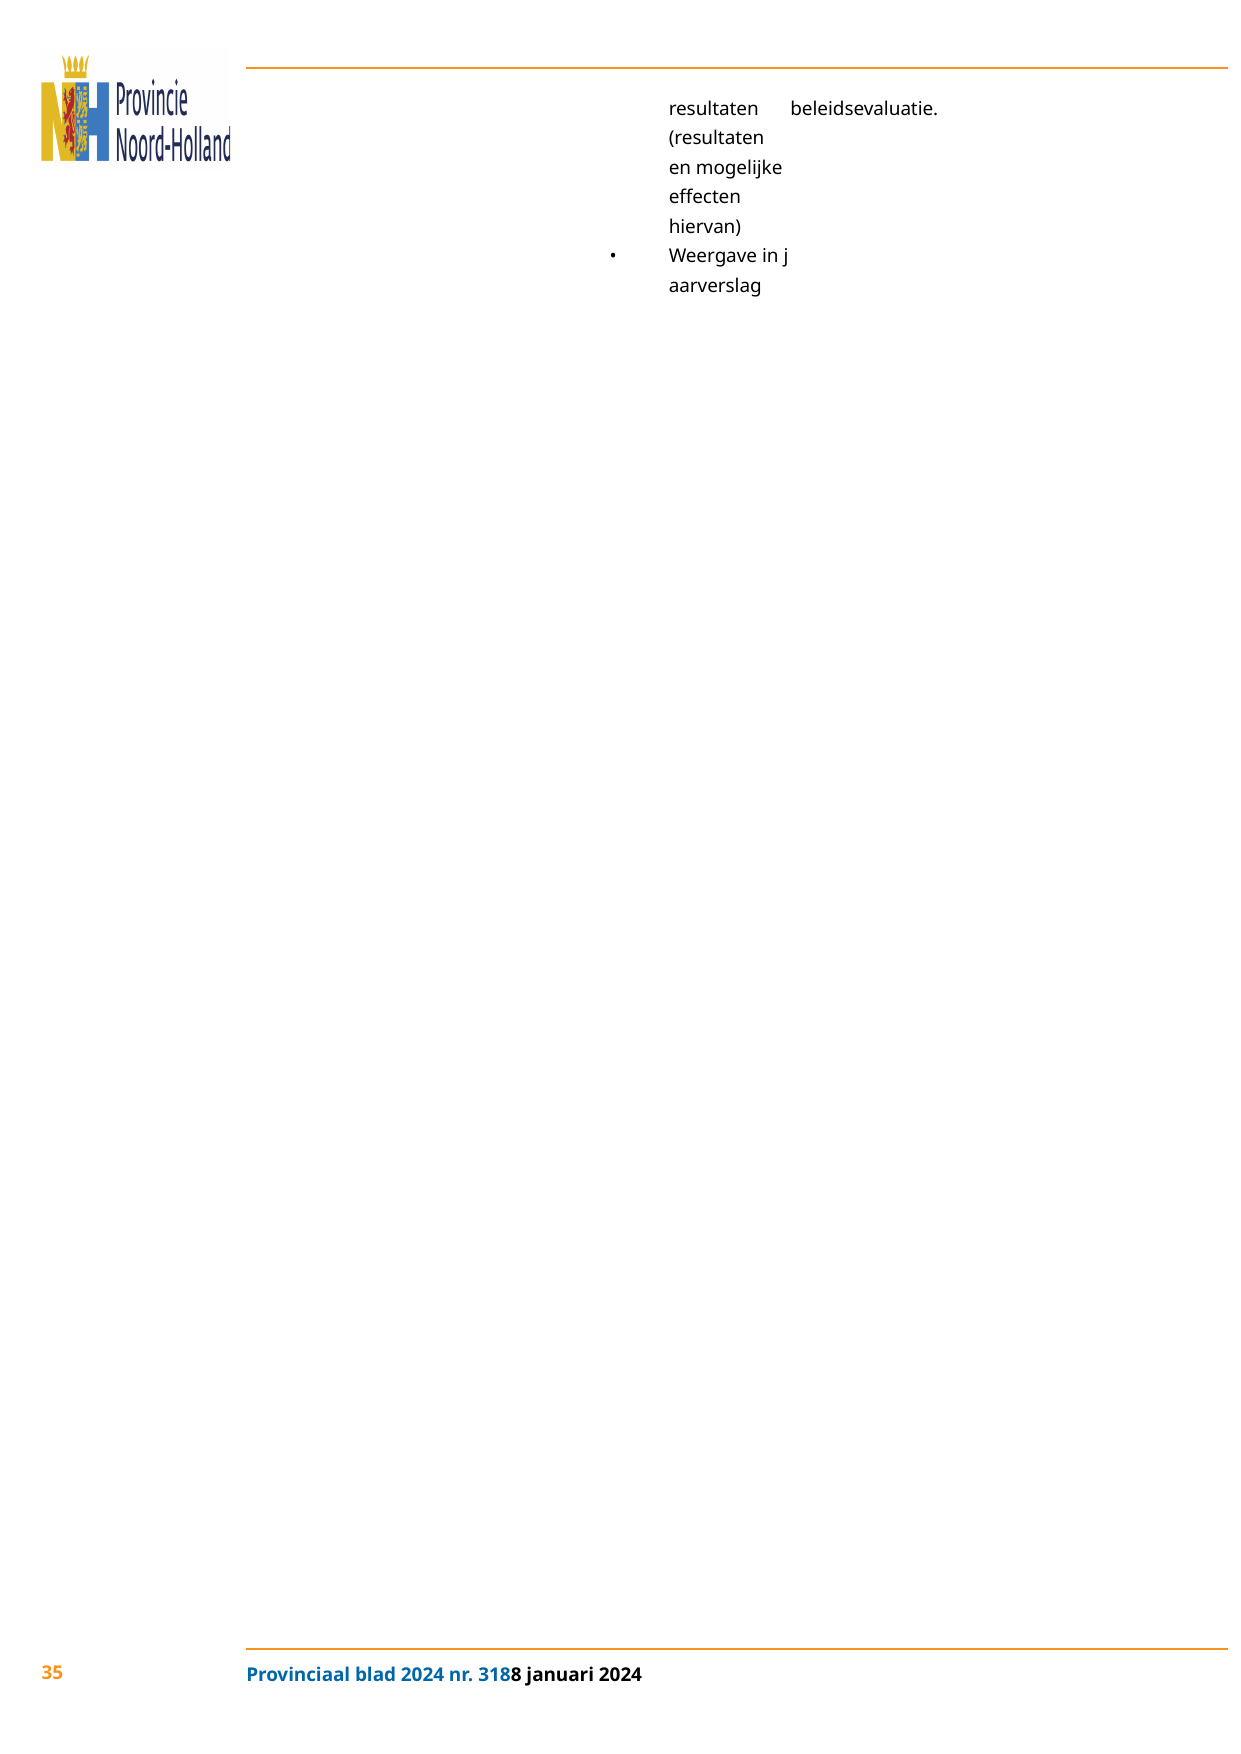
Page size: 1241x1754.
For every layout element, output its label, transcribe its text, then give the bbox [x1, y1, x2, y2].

table_cell resultaten (resultaten en mogelijke effecten hiervan) Weergave in jaarverslag [609, 95, 790, 298]
table_cell [429, 95, 609, 298]
table_cell beleidsevaluatie. [790, 95, 971, 298]
picture [41, 47, 231, 172]
table_cell [971, 95, 1152, 298]
table_cell [248, 95, 429, 298]
